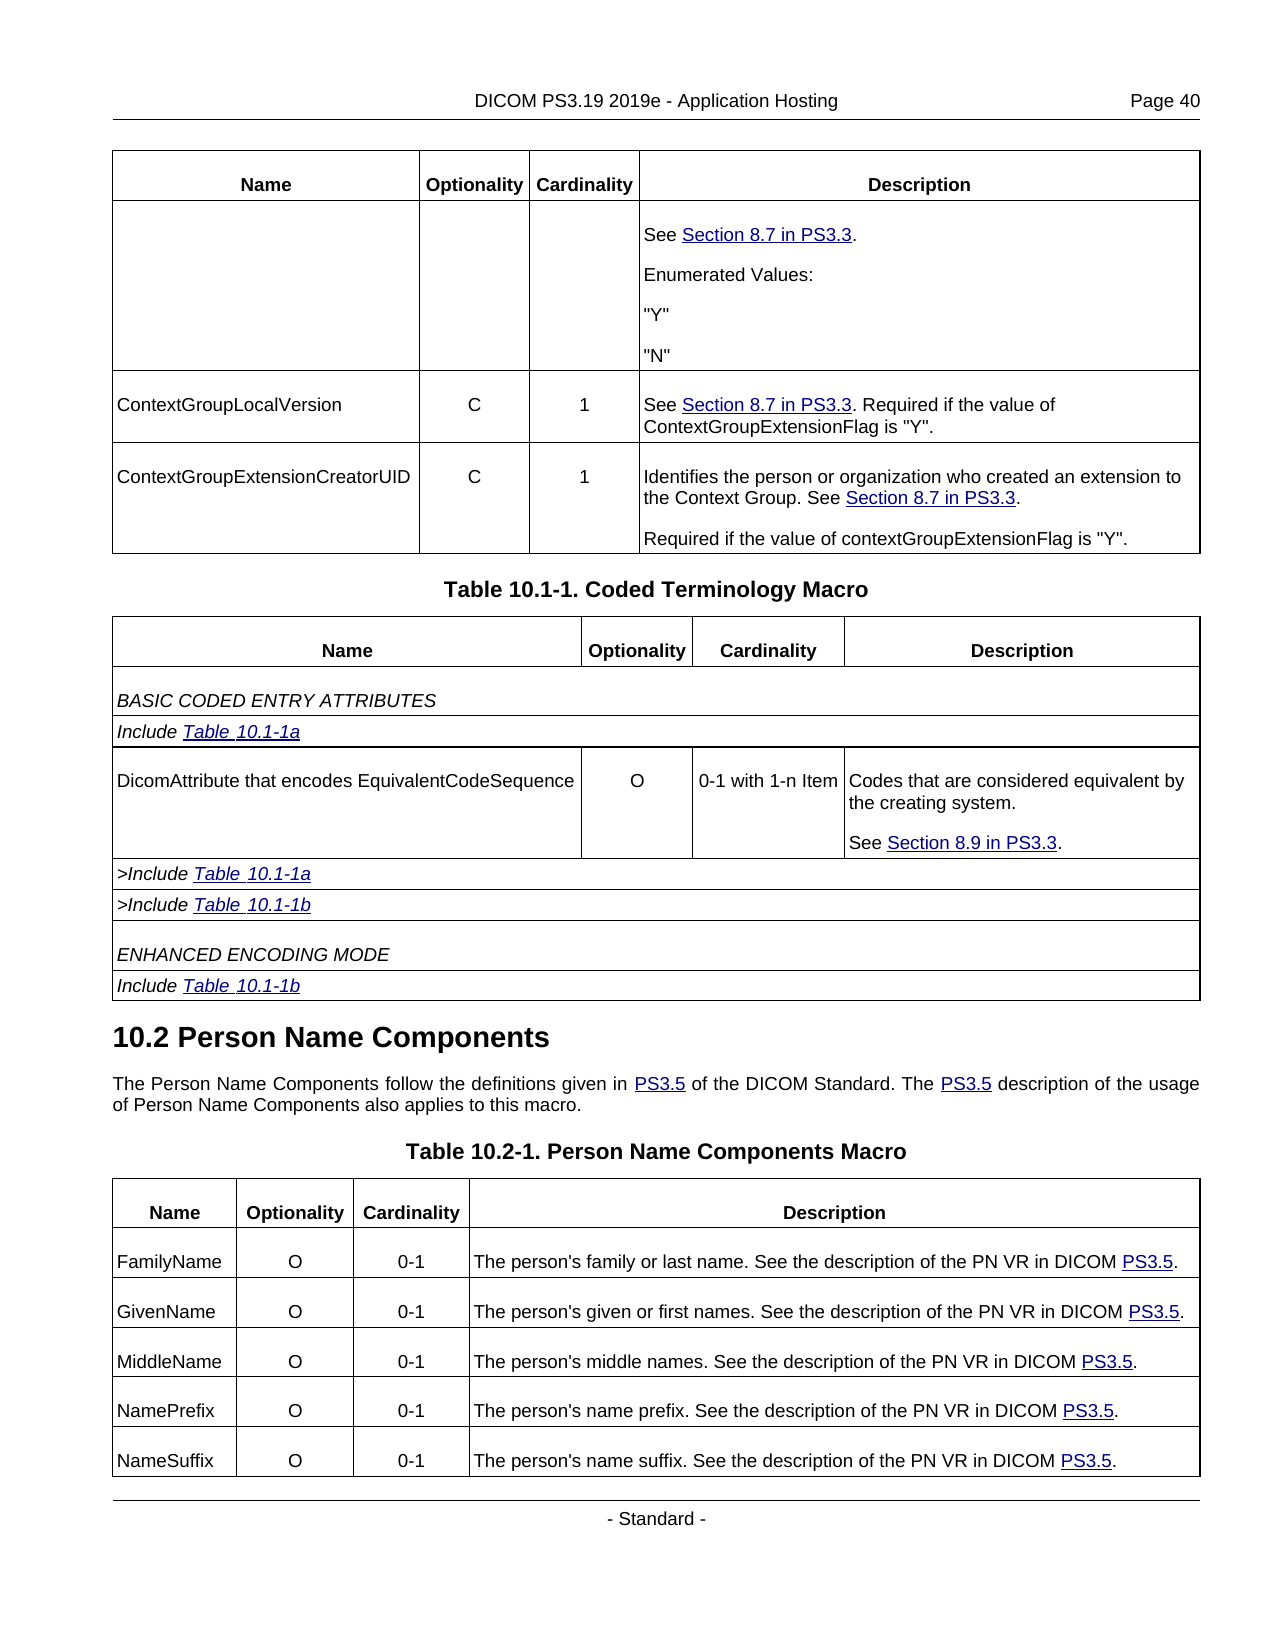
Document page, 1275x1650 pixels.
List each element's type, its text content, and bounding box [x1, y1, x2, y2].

table_cell GivenName [113, 1278, 236, 1327]
table_cell FamilyName [113, 1228, 236, 1277]
table_cell 0-1 [354, 1278, 469, 1327]
table_cell See Section 8.7 in PS3.3. Required if the value of ContextGroupExtensionFlag is "Y". [640, 371, 1199, 442]
table_cell The person's name suffix. See the description of the PN VR in DICOM PS3.5. [470, 1427, 1199, 1476]
table_cell Codes that are considered equivalent by the creating system. See Section 8.9 in PS3.3. [845, 748, 1199, 858]
table_header Optionality [582, 617, 692, 666]
table_cell C [420, 443, 529, 553]
table_header Description [470, 1179, 1199, 1227]
text Table 10.2-1. Person Name Components Macro [112, 1138, 1200, 1164]
text 10.2 Person Name Components [112, 1020, 1200, 1054]
table_cell ContextGroupExtensionCreatorUID [113, 443, 419, 553]
table_header Description [845, 617, 1199, 666]
table_cell O [237, 1328, 353, 1376]
table_cell 0-1 [354, 1228, 469, 1277]
table_cell BASIC CODED ENTRY ATTRIBUTES [113, 667, 1199, 715]
table_header Name [113, 151, 419, 200]
table_cell [113, 201, 419, 370]
table_header Cardinality [354, 1179, 469, 1227]
table_cell NameSuffix [113, 1427, 236, 1476]
table_cell >Include Table 10.1-1b [113, 890, 1199, 920]
table_cell O [582, 748, 692, 858]
table_cell [420, 201, 529, 370]
table_cell The person's middle names. See the description of the PN VR in DICOM PS3.5. [470, 1328, 1199, 1376]
table_cell >Include Table 10.1-1a [113, 859, 1199, 889]
table_cell ENHANCED ENCODING MODE [113, 921, 1199, 969]
table_cell Include Table 10.1-1b [113, 971, 1199, 1000]
table_cell The person's name prefix. See the description of the PN VR in DICOM PS3.5. [470, 1377, 1199, 1426]
table_header Description [640, 151, 1199, 200]
table_cell NamePrefix [113, 1377, 236, 1426]
table_cell MiddleName [113, 1328, 236, 1376]
table_cell ContextGroupLocalVersion [113, 371, 419, 442]
table_header Name [113, 1179, 236, 1227]
table_header Name [113, 617, 581, 666]
table_header Cardinality [693, 617, 844, 666]
table_cell 0-1 with 1-n Item [693, 748, 844, 858]
table_cell O [237, 1427, 353, 1476]
text The Person Name Components follow the definitions given in PS3.5 of the DICOM Standard. The PS3.5 description of the usage of Person Name Components also applies to this macro. [112, 1072, 1200, 1116]
table_cell The person's given or first names. See the description of the PN VR in DICOM PS3.5. [470, 1278, 1199, 1327]
table_cell 0-1 [354, 1328, 469, 1376]
table_cell See Section 8.7 in PS3.3. Enumerated Values: "Y" "N" [640, 201, 1199, 370]
table_cell 0-1 [354, 1427, 469, 1476]
table_cell Include Table 10.1-1a [113, 716, 1199, 746]
table_cell C [420, 371, 529, 442]
table_cell [530, 201, 639, 370]
table_header Optionality [237, 1179, 353, 1227]
table_cell The person's family or last name. See the description of the PN VR in DICOM PS3.5. [470, 1228, 1199, 1277]
table_cell Identifies the person or organization who created an extension to the Context Group. See Section 8.7 in PS3.3. Required if the value of contextGroupExtensionFlag is "Y". [640, 443, 1199, 553]
table_cell 0-1 [354, 1377, 469, 1426]
table_cell 1 [530, 371, 639, 442]
table_header Optionality [420, 151, 529, 200]
table_cell O [237, 1278, 353, 1327]
table_cell O [237, 1228, 353, 1277]
table_cell DicomAttribute that encodes EquivalentCodeSequence [113, 748, 581, 858]
table_cell O [237, 1377, 353, 1426]
table_header Cardinality [530, 151, 639, 200]
table_cell 1 [530, 443, 639, 553]
text Table 10.1-1. Coded Terminology Macro [112, 577, 1200, 602]
